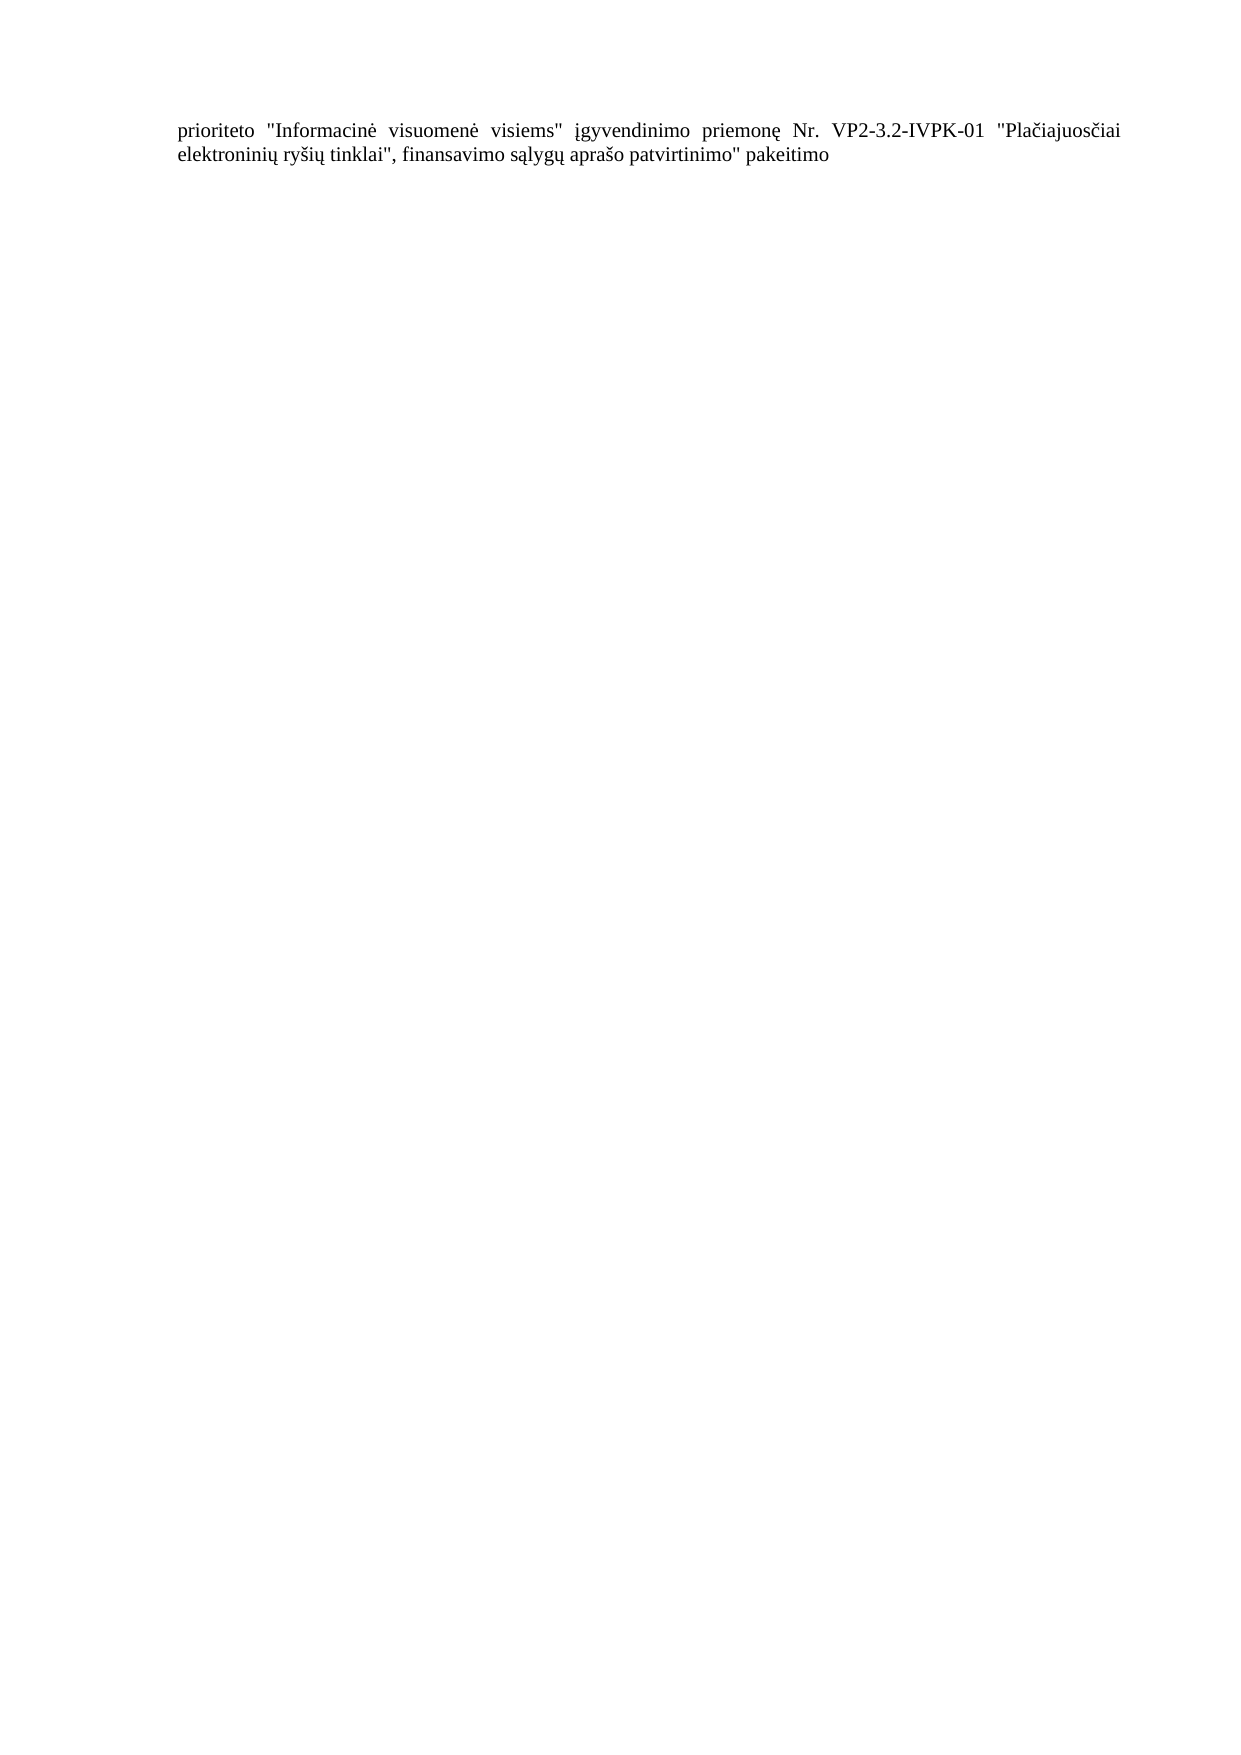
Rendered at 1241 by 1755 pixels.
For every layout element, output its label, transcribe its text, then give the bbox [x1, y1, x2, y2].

text prioriteto "Informacinė visuomenė visiems" įgyvendinimo priemonę Nr. VP2-3.2-IVPK-01 "Plačiajuosčiai elektroninių ryšių tinklai", finansavimo sąlygų aprašo patvirtinimo" pakeitimo [177, 118, 1122, 166]
